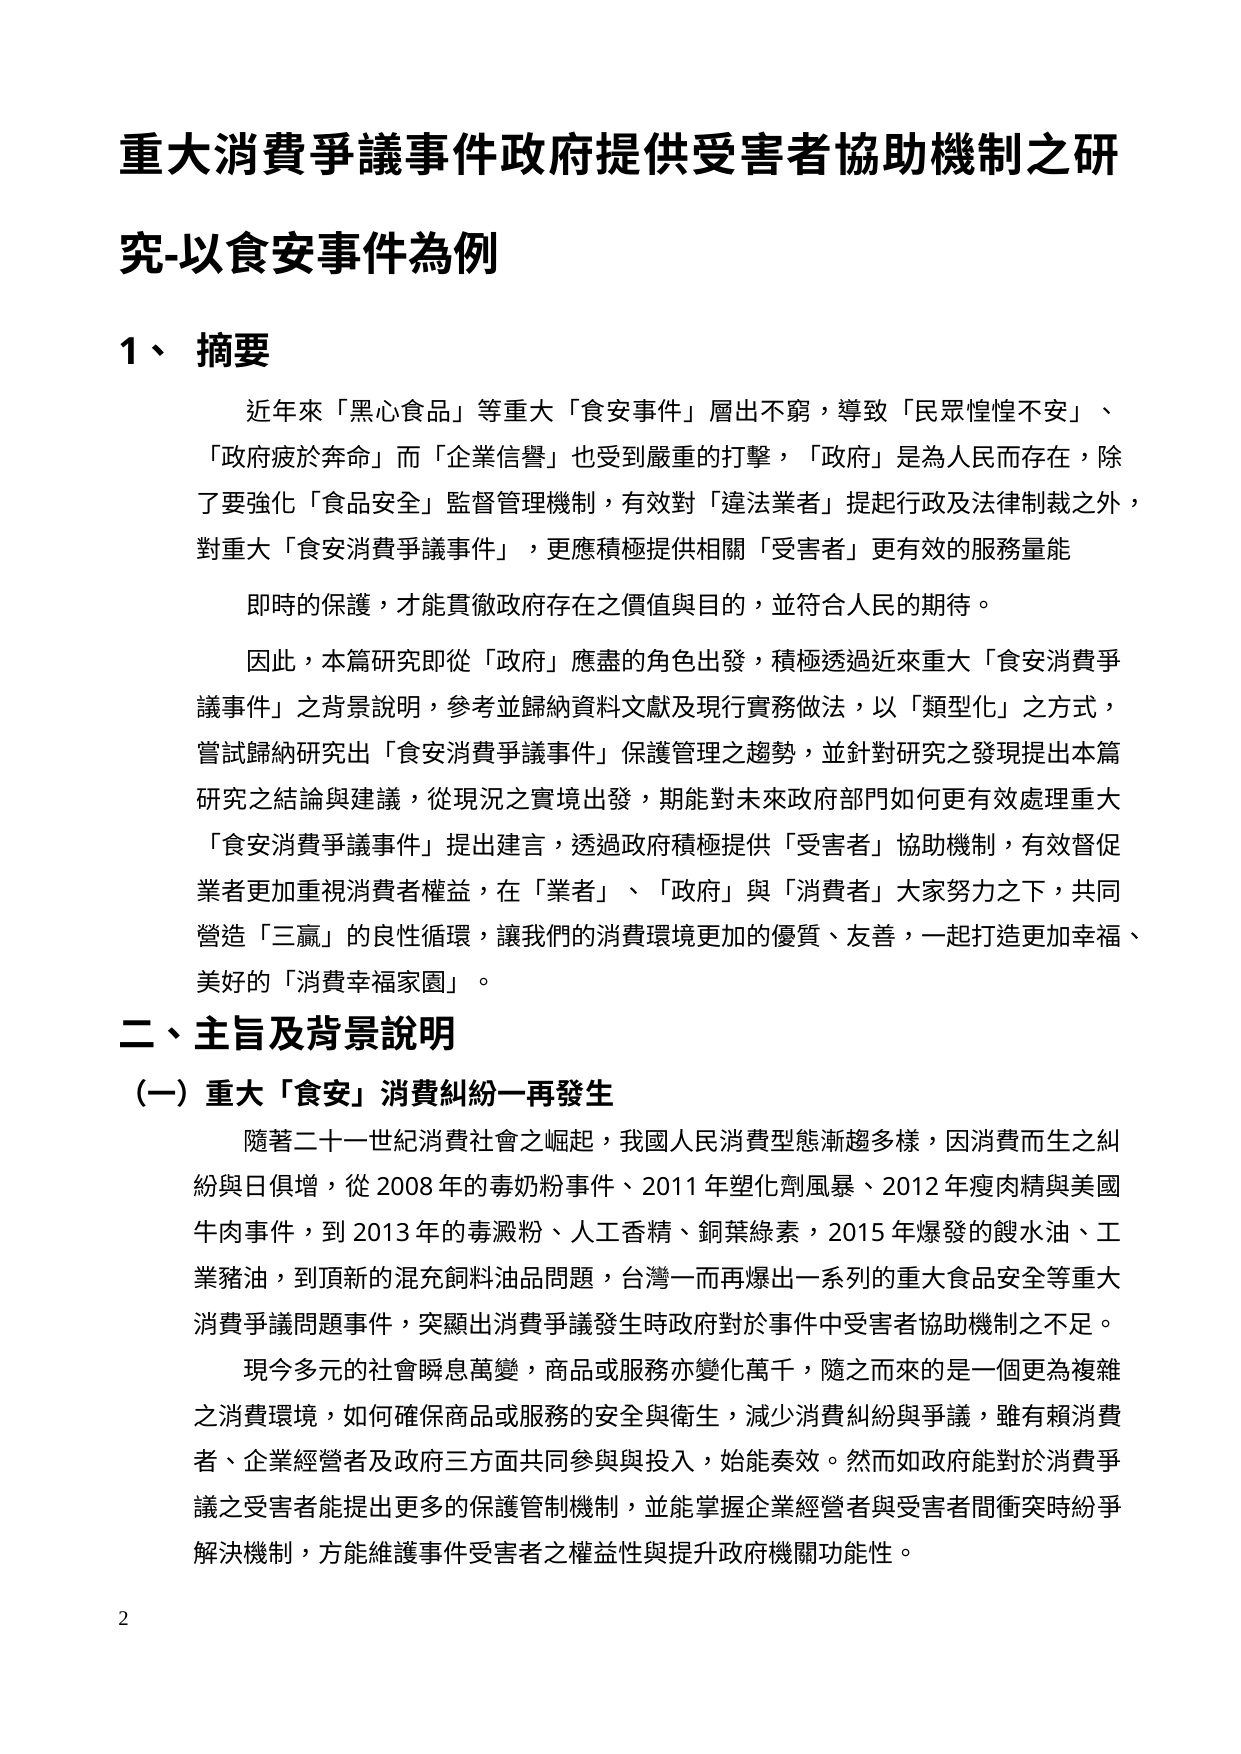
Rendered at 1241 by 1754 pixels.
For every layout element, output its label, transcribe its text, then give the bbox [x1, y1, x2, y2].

text 隨著二十一世紀消費社會之崛起，我國人民消費型態漸趨多樣，因消費而生之糾紛與日俱增，從2008年的毒奶粉事件、2011年塑化劑風暴、2012年瘦肉精與美國牛肉事件，到2013年的毒澱粉、人工香精、銅葉綠素，2015年爆發的餿水油、工業豬油，到頂新的混充飼料油品問題，台灣一而再爆出一系列的重大食品安全等重大消費爭議問題事件，突顯出消費爭議發生時政府對於事件中受害者協助機制之不足。 [193, 1113, 1122, 1342]
list 摘要 [118, 328, 1122, 374]
text 即時的保護，才能貫徹政府存在之價值與目的，並符合人民的期待。 [196, 578, 1122, 624]
text 近年來「黑心食品」等重大「食安事件」層出不窮，導致「民眾惶惶不安」、「政府疲於奔命」而「企業信譽」也受到嚴重的打擊，「政府」是為人民而存在，除了要強化「食品安全」監督管理機制，有效對「違法業者」提起行政及法律制裁之外，對重大「食安消費爭議事件」，更應積極提供相關「受害者」更有效的服務量能 [196, 384, 1122, 567]
text 重大消費爭議事件政府提供受害者協助機制之研究-以食安事件為例 [118, 118, 1122, 284]
text 因此，本篇研究即從「政府」應盡的角色出發，積極透過近來重大「食安消費爭議事件」之背景說明，參考並歸納資料文獻及現行實務做法，以「類型化」之方式，嘗試歸納研究出「食安消費爭議事件」保護管理之趨勢，並針對研究之發現提出本篇研究之結論與建議，從現況之實境出發，期能對未來政府部門如何更有效處理重大「食安消費爭議事件」提出建言，透過政府積極提供「受害者」協助機制，有效督促業者更加重視消費者權益，在「業者」、「政府」與「消費者」大家努力之下，共同營造「三贏」的良性循環，讓我們的消費環境更加的優質、友善，一起打造更加幸福、美好的「消費幸福家園」。 [196, 634, 1122, 1001]
text 二、主旨及背景說明 [118, 1011, 1122, 1057]
text 現今多元的社會瞬息萬變，商品或服務亦變化萬千，隨之而來的是一個更為複雜之消費環境，如何確保商品或服務的安全與衛生，減少消費糾紛與爭議，雖有賴消費者、企業經營者及政府三方面共同參與與投入，始能奏效。然而如政府能對於消費爭議之受害者能提出更多的保護管制機制，並能掌握企業經營者與受害者間衝突時紛爭解決機制，方能維護事件受害者之權益性與提升政府機關功能性。 [193, 1342, 1122, 1572]
text （一）重大「食安」消費糾紛一再發生 [118, 1067, 1122, 1113]
